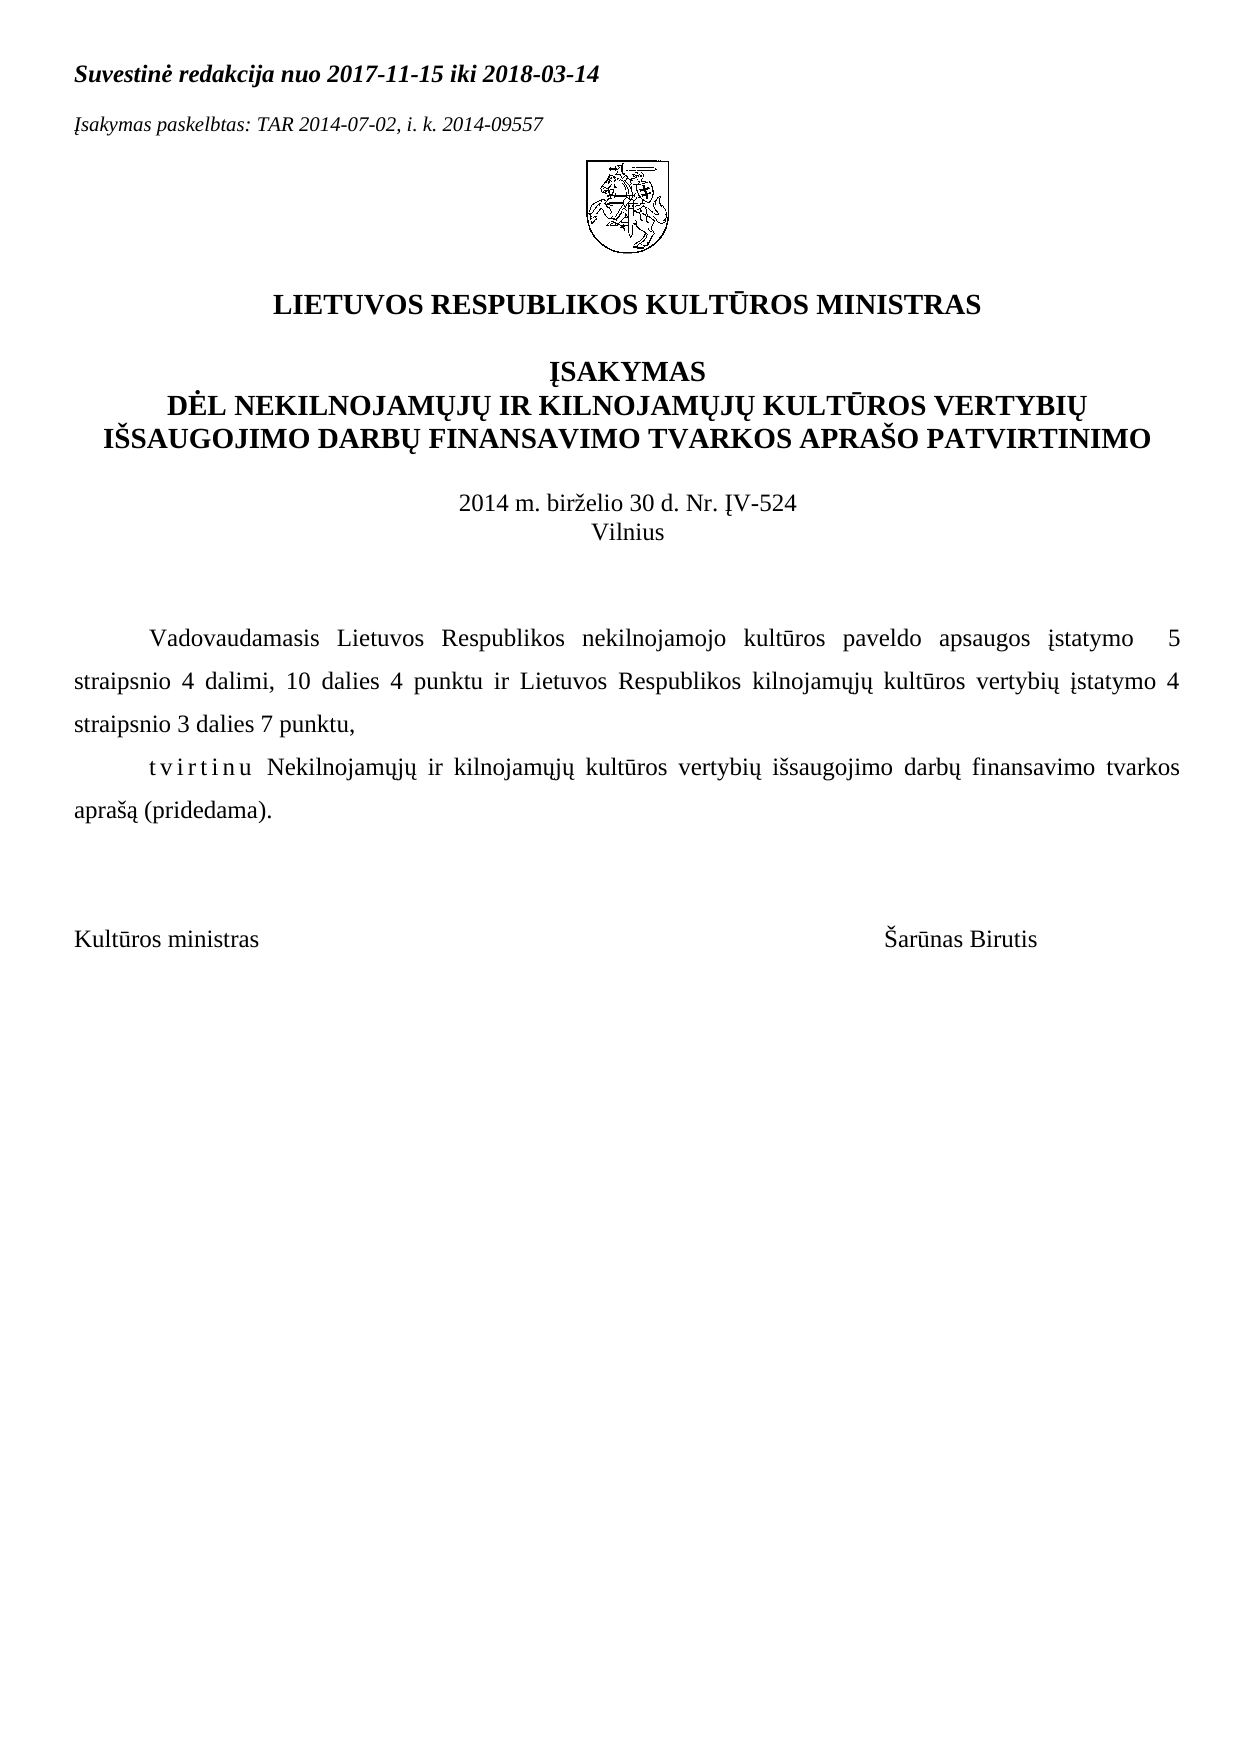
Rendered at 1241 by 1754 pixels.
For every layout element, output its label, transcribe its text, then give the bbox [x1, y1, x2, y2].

text DĖL NEKILNOJAMŲJŲ IR KILNOJAMŲJŲ KULTŪROS VERTYBIŲ IŠSAUGOJIMO DARBŲ fINANSAVIMO TVARKOS APRAŠO PATVIRTINIMO [74, 388, 1181, 455]
text Kultūros ministras Šarūnas Birutis [74, 924, 1181, 953]
text Suvestinė redakcija nuo 2017-11-15 iki 2018-03-14 [74, 59, 1181, 88]
text tvirtinu Nekilnojamųjų ir kilnojamųjų kultūros vertybių išsaugojimo darbų finansavimo tvarkos aprašą (pridedama). [74, 752, 1181, 824]
text LIETUVOS RESPUBLIKOS KULTŪROS MINISTRAS [74, 287, 1181, 321]
text Įsakymas paskelbtas: TAR 2014-07-02, i. k. 2014-09557 [74, 112, 1181, 136]
text Vadovaudamasis Lietuvos Respublikos nekilnojamojo kultūros paveldo apsaugos įstatymo 5 straipsnio 4 dalimi, 10 dalies 4 punktu ir Lietuvos Respublikos kilnojamųjų kultūros vertybių įstatymo 4 straipsnio 3 dalies 7 punktu, [74, 623, 1181, 738]
text ĮSAKYMAS [74, 354, 1181, 388]
text Vilnius [74, 517, 1181, 546]
text 2014 m. birželio 30 d. Nr. ĮV-524 [74, 488, 1181, 517]
